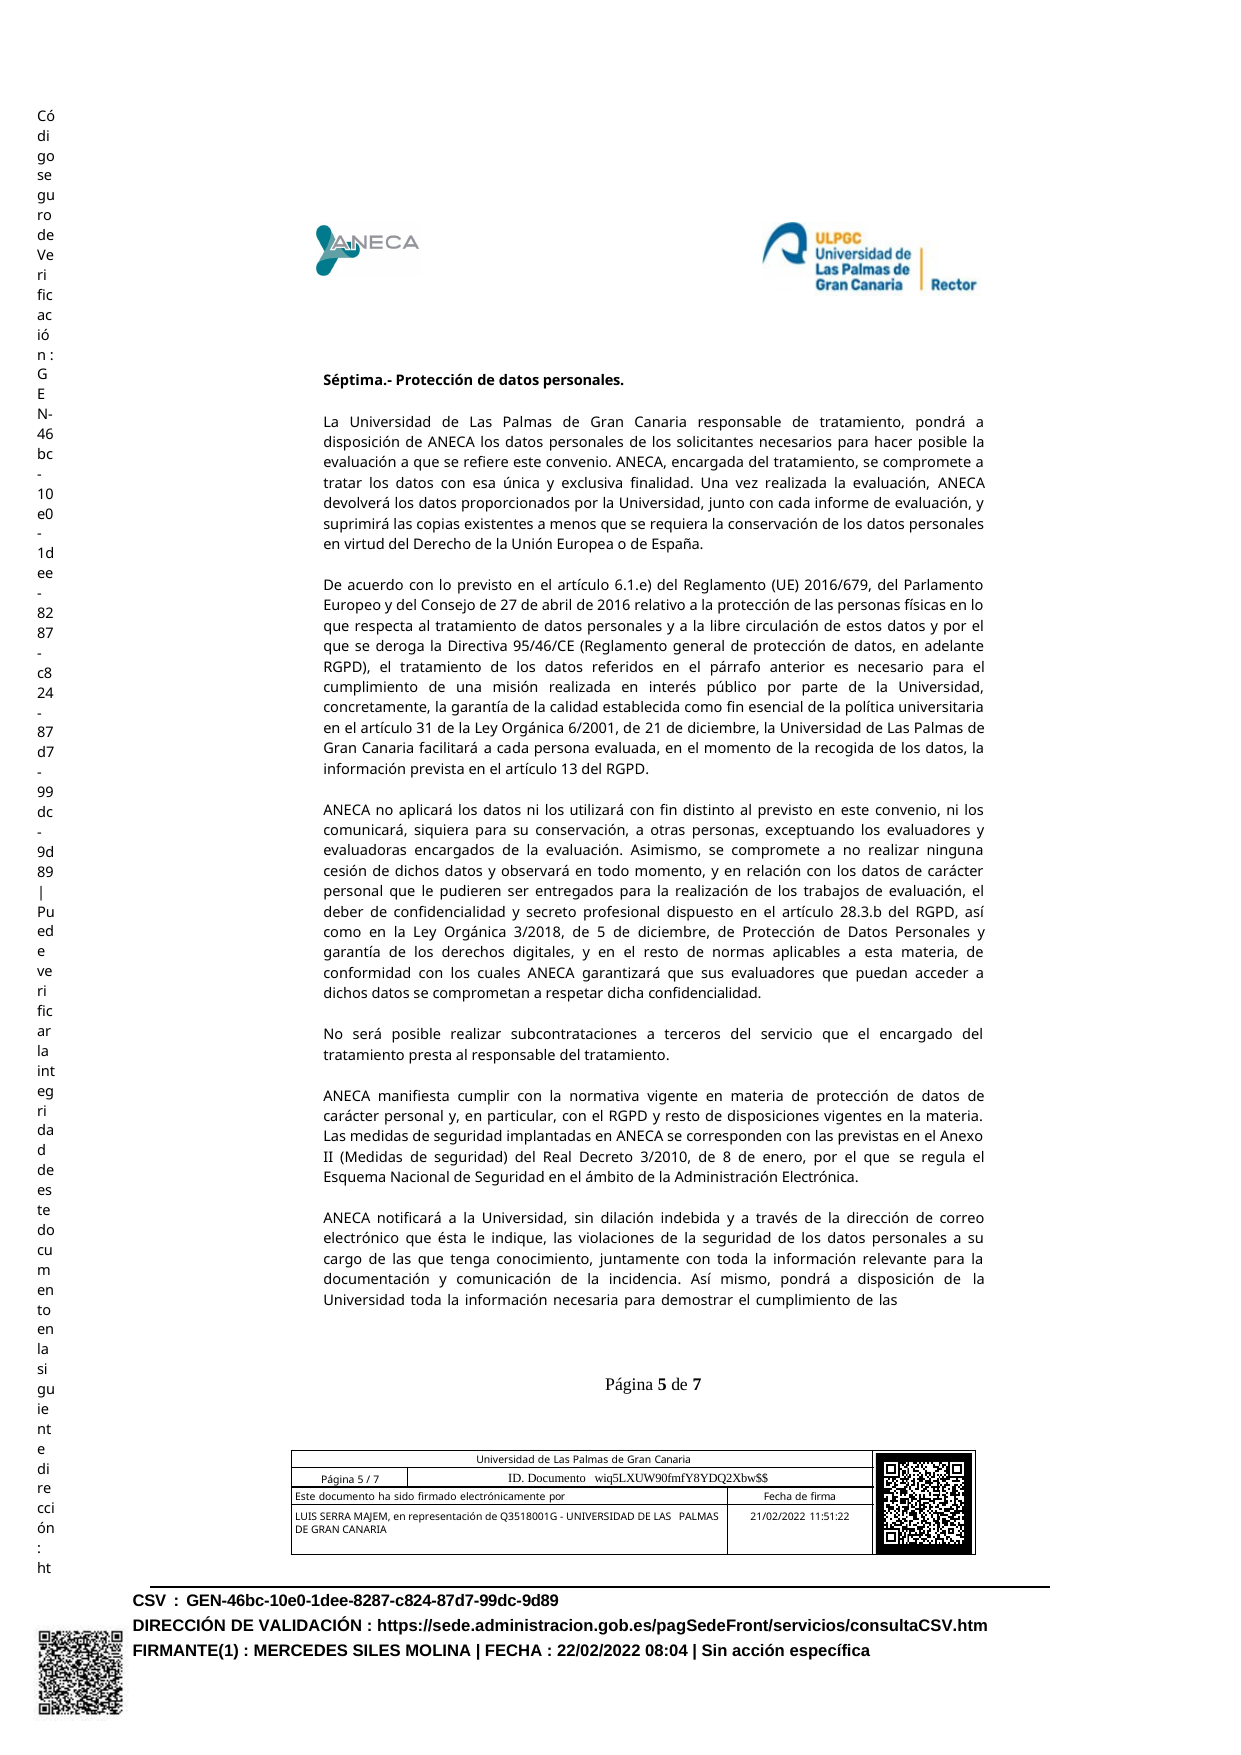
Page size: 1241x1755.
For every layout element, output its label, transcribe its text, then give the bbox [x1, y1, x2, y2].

table_cell ID. Documento wiq5LXUW90fmfY8YDQ2Xbw$$ [408, 1468, 872, 1486]
text Código seguro de Verificación : GEN-46bc-10e0-1dee-8287-c824-87d7-99dc-9d89 | Puede verificar la integridad de este documento en la siguiente dirección : https://sede.administracion.gob.es/pagSedeFront/servicios/consult... [37, 106, 55, 1577]
table_header Universidad de Las Palmas de Gran Canaria [292, 1451, 872, 1467]
text Página 5 de 7 [244, 1374, 1063, 1394]
text ANECA notificará a la Universidad, sin dilación indebida y a través de la dirección de correo electrónico que ésta le indique, las violaciones de la seguridad de los datos personales a su cargo de las que tenga conocimiento, juntamente con toda la información relevante para la documentación y comunicación de la incidencia. Así mismo, pondrá a disposición de la Universidad toda la información necesaria para demostrar el cumplimiento de las [323, 1208, 985, 1309]
text No será posible realizar subcontrataciones a terceros del servicio que el encargado del tratamiento presta al responsable del tratamiento. [323, 1024, 984, 1064]
text ANECA manifiesta cumplir con la normativa vigente en materia de protección de datos de carácter personal y, en particular, con el RGPD y resto de disposiciones vigentes en la materia. Las medidas de seguridad implantadas en ANECA se corresponden con las previstas en el Anexo II (Medidas de seguridad) del Real Decreto 3/2010, de 8 de enero, por el que se regula el Esquema Nacional de Seguridad en el ámbito de la Administración Electrónica. [323, 1085, 985, 1187]
table_cell Este documento ha sido firmado electrónicamente por [292, 1488, 727, 1504]
table_cell Fecha de firma [728, 1488, 872, 1504]
table_cell 21/02/2022 11:51:22 [728, 1505, 872, 1554]
text ANECA no aplicará los datos ni los utilizará con fin distinto al previsto en este convenio, ni los comunicará, siquiera para su conservación, a otras personas, exceptuando los evaluadores y evaluadoras encargados de la evaluación. Asimismo, se compromete a no realizar ninguna cesión de dichos datos y observará en todo momento, y en relación con los datos de carácter personal que le pudieren ser entregados para la realización de los trabajos de evaluación, el deber de confidencialidad y secreto profesional dispuesto en el artículo 28.3.b del RGPD, así como en la Ley Orgánica 3/2018, de 5 de diciembre, de Protección de Datos Personales y garantía de los derechos digitales, y en el resto de normas aplicables a esta materia, de conformidad con los cuales ANECA garantizará que sus evaluadores que puedan acceder a dichos datos se comprometan a respetar dicha confidencialidad. [323, 799, 985, 1003]
table_cell Página 5 / 7 [292, 1468, 407, 1486]
table_header [873, 1451, 975, 1554]
text La Universidad de Las Palmas de Gran Canaria responsable de tratamiento, pondrá a disposición de ANECA los datos personales de los solicitantes necesarios para hacer posible la evaluación a que se refiere este convenio. ANECA, encargada del tratamiento, se compromete a tratar los datos con esa única y exclusiva finalidad. Una vez realizada la evaluación, ANECA devolverá los datos proporcionados por la Universidad, junto con cada informe de evaluación, y suprimirá las copias existentes a menos que se requiera la conservación de los datos personales en virtud del Derecho de la Unión Europea o de España. [323, 411, 985, 554]
table_cell LUIS SERRA MAJEM, en representación de Q3518001G - UNIVERSIDAD DE LAS PALMAS DE GRAN CANARIA [292, 1505, 727, 1554]
text De acuerdo con lo previsto en el artículo 6.1.e) del Reglamento (UE) 2016/679, del Parlamento Europeo y del Consejo de 27 de abril de 2016 relativo a la protección de las personas físicas en lo que respecta al tratamiento de datos personales y a la libre circulación de estos datos y por el que se deroga la Directiva 95/46/CE (Reglamento general de protección de datos, en adelante RGPD), el tratamiento de los datos referidos en el párrafo anterior es necesario para el cumplimiento de una misión realizada en interés público por parte de la Universidad, concretamente, la garantía de la calidad establecida como fin esencial de la política universitaria en el artículo 31 de la Ley Orgánica 6/2001, de 21 de diciembre, la Universidad de Las Palmas de Gran Canaria facilitará a cada persona evaluada, en el momento de la recogida de los datos, la información prevista en el artículo 13 del RGPD. [323, 575, 985, 778]
subtitle Séptima.- Protección de datos personales. [323, 370, 1063, 390]
